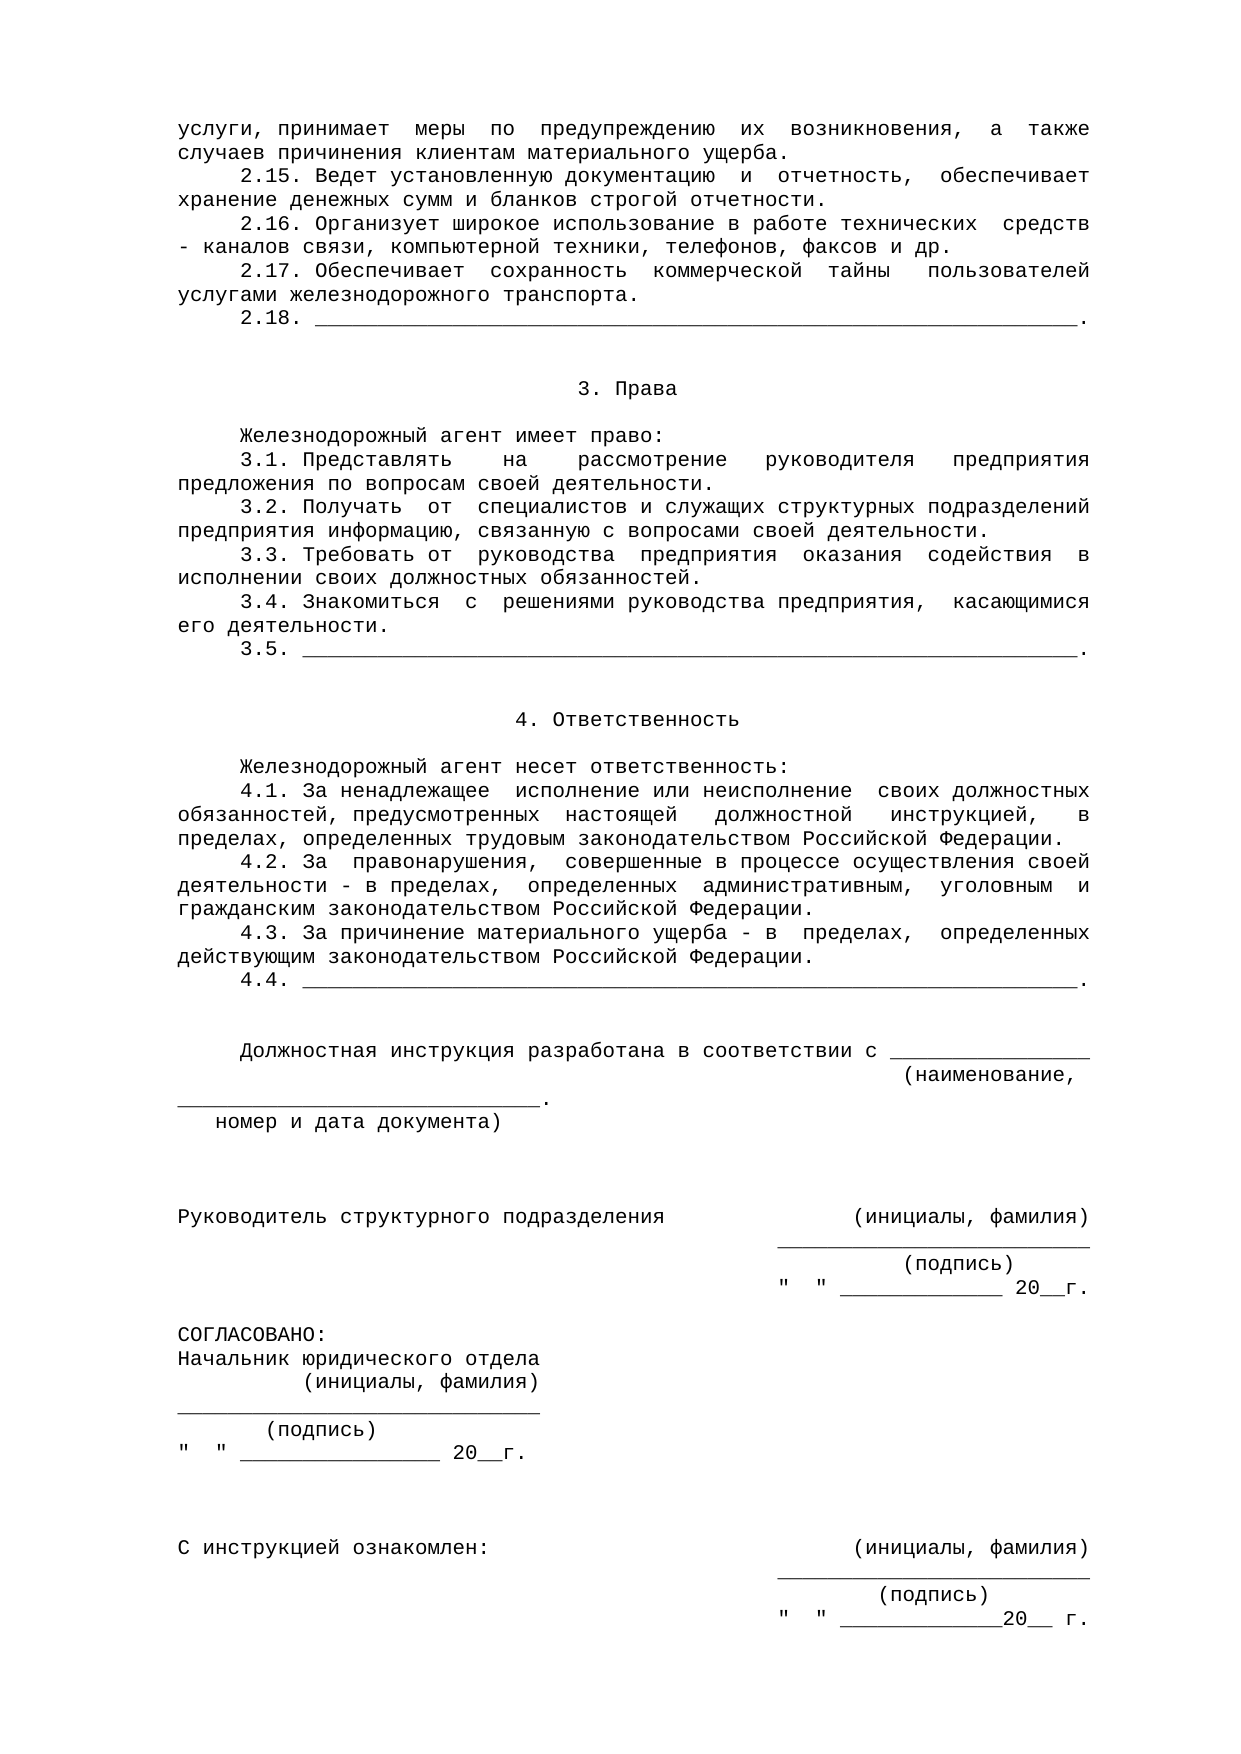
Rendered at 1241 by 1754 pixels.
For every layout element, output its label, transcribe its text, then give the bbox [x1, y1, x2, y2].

text Железнодорожный агент несет ответственность: [177, 757, 1152, 780]
text _________________________ [177, 1561, 1152, 1584]
text Начальник юридического отдела [177, 1348, 1152, 1371]
text исполнении своих должностных обязанностей. [177, 567, 1152, 591]
text Руководитель структурного подразделения (инициалы, фамилия) [177, 1206, 1152, 1229]
text " " _____________ 20__г. [177, 1277, 1152, 1300]
text " " ________________ 20__г. [177, 1442, 1152, 1466]
text 4. Ответственность [177, 709, 1152, 733]
text (инициалы, фамилия) [177, 1371, 1152, 1395]
text обязанностей, предусмотренных настоящей должностной инструкцией, в [177, 804, 1152, 827]
text (наименование, [177, 1064, 1152, 1088]
text (подпись) [177, 1419, 1152, 1442]
text номер и дата документа) [177, 1111, 1152, 1135]
text хранение денежных сумм и бланков строгой отчетности. [177, 189, 1152, 213]
text " " _____________20__ г. [177, 1608, 1152, 1631]
text - каналов связи, компьютерной техники, телефонов, факсов и др. [177, 236, 1152, 260]
text услуги, принимает меры по предупреждению их возникновения, а также [177, 118, 1152, 142]
text _________________________ [177, 1229, 1152, 1253]
text 3.3. Требовать от руководства предприятия оказания содействия в [177, 544, 1152, 567]
text гражданским законодательством Российской Федерации. [177, 898, 1152, 922]
text Должностная инструкция разработана в соответствии с ________________ [177, 1040, 1152, 1064]
text Железнодорожный агент имеет право: [177, 426, 1152, 449]
text 2.16. Организует широкое использование в работе технических средств [177, 213, 1152, 236]
text 3.1. Представлять на рассмотрение руководителя предприятия [177, 449, 1152, 473]
text 4.2. За правонарушения, совершенные в процессе осуществления своей [177, 851, 1152, 875]
text 3. Права [177, 378, 1152, 402]
text деятельности - в пределах, определенных административным, уголовным и [177, 875, 1152, 898]
text 2.18. _____________________________________________________________. [177, 307, 1152, 331]
text предложения по вопросам своей деятельности. [177, 473, 1152, 496]
text (подпись) [177, 1584, 1152, 1608]
text С инструкцией ознакомлен: (инициалы, фамилия) [177, 1537, 1152, 1561]
text 4.1. За ненадлежащее исполнение или неисполнение своих должностных [177, 780, 1152, 804]
text пределах, определенных трудовым законодательством Российской Федерации. [177, 827, 1152, 851]
text СОГЛАСОВАНО: [177, 1324, 1152, 1348]
text _____________________________. [177, 1088, 1152, 1111]
text 2.15. Ведет установленную документацию и отчетность, обеспечивает [177, 165, 1152, 189]
text его деятельности. [177, 615, 1152, 638]
text 4.4. ______________________________________________________________. [177, 969, 1152, 993]
text 3.2. Получать от специалистов и служащих структурных подразделений [177, 496, 1152, 520]
text _____________________________ [177, 1395, 1152, 1419]
text 2.17. Обеспечивает сохранность коммерческой тайны пользователей [177, 260, 1152, 284]
text 3.4. Знакомиться с решениями руководства предприятия, касающимися [177, 591, 1152, 615]
text действующим законодательством Российской Федерации. [177, 946, 1152, 969]
text предприятия информацию, связанную с вопросами своей деятельности. [177, 520, 1152, 544]
text 4.3. За причинение материального ущерба - в пределах, определенных [177, 922, 1152, 946]
text случаев причинения клиентам материального ущерба. [177, 142, 1152, 165]
text 3.5. ______________________________________________________________. [177, 638, 1152, 662]
text (подпись) [177, 1253, 1152, 1277]
text услугами железнодорожного транспорта. [177, 284, 1152, 307]
